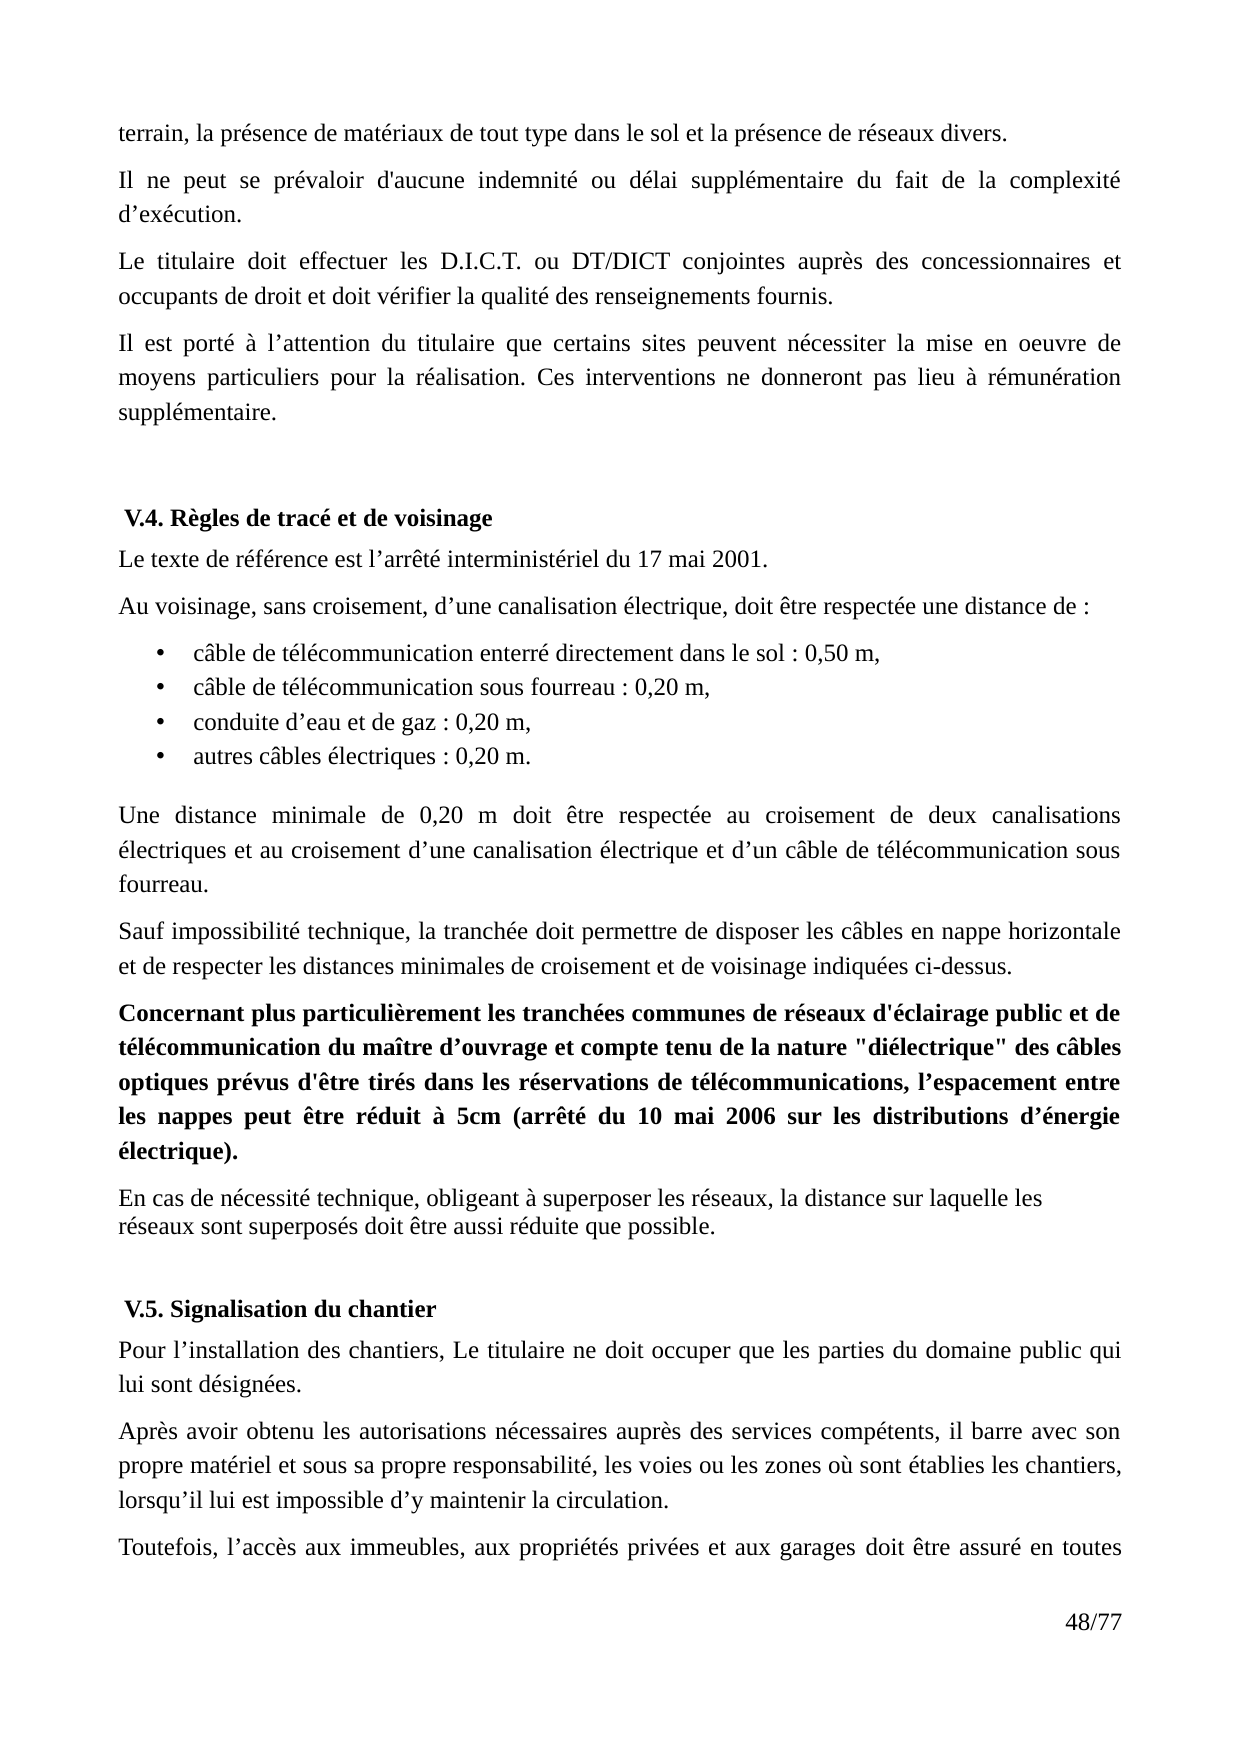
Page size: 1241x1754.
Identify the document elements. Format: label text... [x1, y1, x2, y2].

text Le titulaire doit effectuer les D.I.C.T. ou DT/DICT conjointes auprès des concessionnaires et occupants de droit et doit vérifier la qualité des renseignements fournis. [118, 246, 1122, 309]
text Après avoir obtenu les autorisations nécessaires auprès des services compétents, il barre avec son propre matériel et sous sa propre responsabilité, les voies ou les zones où sont établies les chantiers, lorsqu’il lui est impossible d’y maintenir la circulation. [118, 1416, 1122, 1514]
text Une distance minimale de 0,20 m doit être respectée au croisement de deux canalisations électriques et au croisement d’une canalisation électrique et d’un câble de télécommunication sous fourreau. [118, 801, 1122, 898]
list autres câbles électriques : 0,20 m. [156, 741, 1122, 770]
text Toutefois, l’accès aux immeubles, aux propriétés privées et aux garages doit être assuré en toutes [118, 1532, 1122, 1561]
text terrain, la présence de matériaux de tout type dans le sol et la présence de réseaux divers. [118, 118, 1122, 147]
text Il ne peut se prévaloir d'aucune indemnité ou délai supplémentaire du fait de la complexité d’exécution. [118, 165, 1122, 228]
text Pour l’installation des chantiers, Le titulaire ne doit occuper que les parties du domaine public qui lui sont désignées. [118, 1335, 1122, 1398]
text Le texte de référence est l’arrêté interministériel du 17 mai 2001. [118, 544, 1122, 573]
text Concernant plus particulièrement les tranchées communes de réseaux d'éclairage public et de télécommunication du maître d’ouvrage et compte tenu de la nature "diélectrique" des câbles optiques prévus d'être tirés dans les réservations de télécommunications, l’espacement entre les nappes peut être réduit à 5cm (arrêté du 10 mai 2006 sur les distributions d’énergie électrique). [118, 998, 1122, 1164]
list conduite d’eau et de gaz : 0,20 m, [156, 707, 1122, 735]
text Il est porté à l’attention du titulaire que certains sites peuvent nécessiter la mise en oeuvre de moyens particuliers pour la réalisation. Ces interventions ne donneront pas lieu à rémunération supplémentaire. [118, 328, 1122, 425]
subtitle Règles de tracé et de voisinage [118, 503, 1122, 532]
subtitle Signalisation du chantier [118, 1294, 1122, 1322]
list câble de télécommunication sous fourreau : 0,20 m, [156, 672, 1122, 701]
text Au voisinage, sans croisement, d’une canalisation électrique, doit être respectée une distance de : [118, 591, 1122, 619]
text En cas de nécessité technique, obligeant à superposer les réseaux, la distance sur laquelle les réseaux sont superposés doit être aussi réduite que possible. [118, 1183, 1122, 1240]
list câble de télécommunication enterré directement dans le sol : 0,50 m, [156, 638, 1122, 666]
text Sauf impossibilité technique, la tranchée doit permettre de disposer les câbles en nappe horizontale et de respecter les distances minimales de croisement et de voisinage indiquées ci-dessus. [118, 916, 1122, 980]
